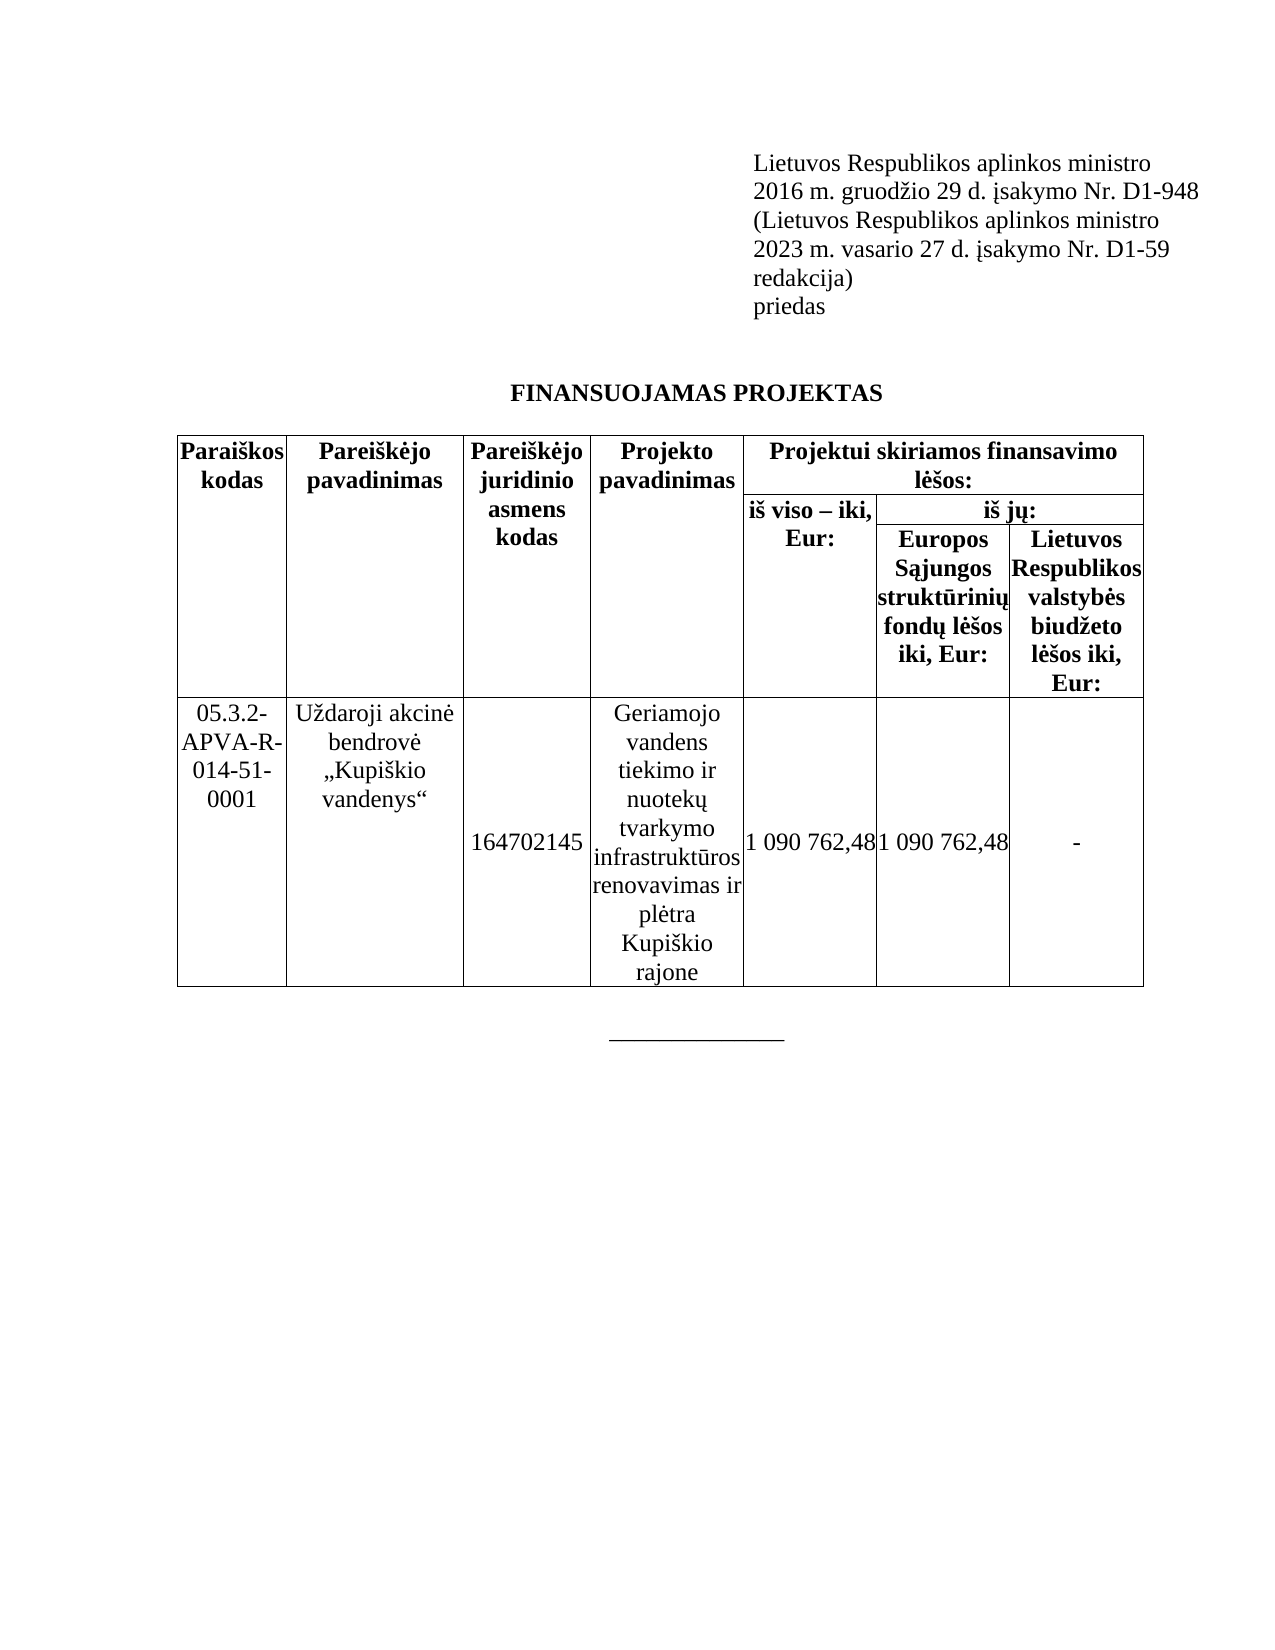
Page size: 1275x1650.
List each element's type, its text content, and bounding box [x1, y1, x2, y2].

table_cell 1 090 762,48 [744, 698, 876, 986]
text 2023 m. vasario 27 d. įsakymo Nr. D1-59 [753, 234, 1216, 263]
table_cell 1 090 762,48 [877, 698, 1009, 986]
table_header Pareiškėjo juridinio asmens kodas [464, 436, 590, 697]
text 2016 m. gruodžio 29 d. įsakymo Nr. D1-948 [753, 176, 1216, 205]
text ______________ [177, 1015, 1216, 1044]
table_cell Lietuvos Respublikos valstybės biudžeto lėšos iki, Eur: [1010, 525, 1143, 697]
table_cell 164702145 [464, 698, 590, 986]
table_cell iš viso – iki, Eur: [744, 495, 876, 697]
text FINANSUOJAMAS PROJEKTAS [177, 378, 1216, 406]
text Lietuvos Respublikos aplinkos ministro [753, 148, 1216, 176]
table_header Paraiškos kodas [178, 436, 286, 697]
text priedas [753, 291, 1216, 320]
table_cell Europos Sąjungos struktūrinių fondų lėšos iki, Eur: [877, 525, 1009, 697]
text (Lietuvos Respublikos aplinkos ministro [753, 205, 1216, 234]
table_header Projektui skiriamos finansavimo lėšos: [744, 436, 1143, 494]
table_header Pareiškėjo pavadinimas [287, 436, 463, 697]
table_cell 05.3.2-APVA-R-014-51-0001 [178, 698, 286, 986]
table_cell Geriamojo vandens tiekimo ir nuotekų tvarkymo infrastruktūros renovavimas ir plėtra Kupiškio rajone [591, 698, 743, 986]
table_cell iš jų: [877, 495, 1143, 523]
table_cell - [1010, 698, 1143, 986]
text redakcija) [753, 263, 1216, 291]
table_cell Uždaroji akcinė bendrovė „Kupiškio vandenys“ [287, 698, 463, 986]
table_header Projekto pavadinimas [591, 436, 743, 697]
